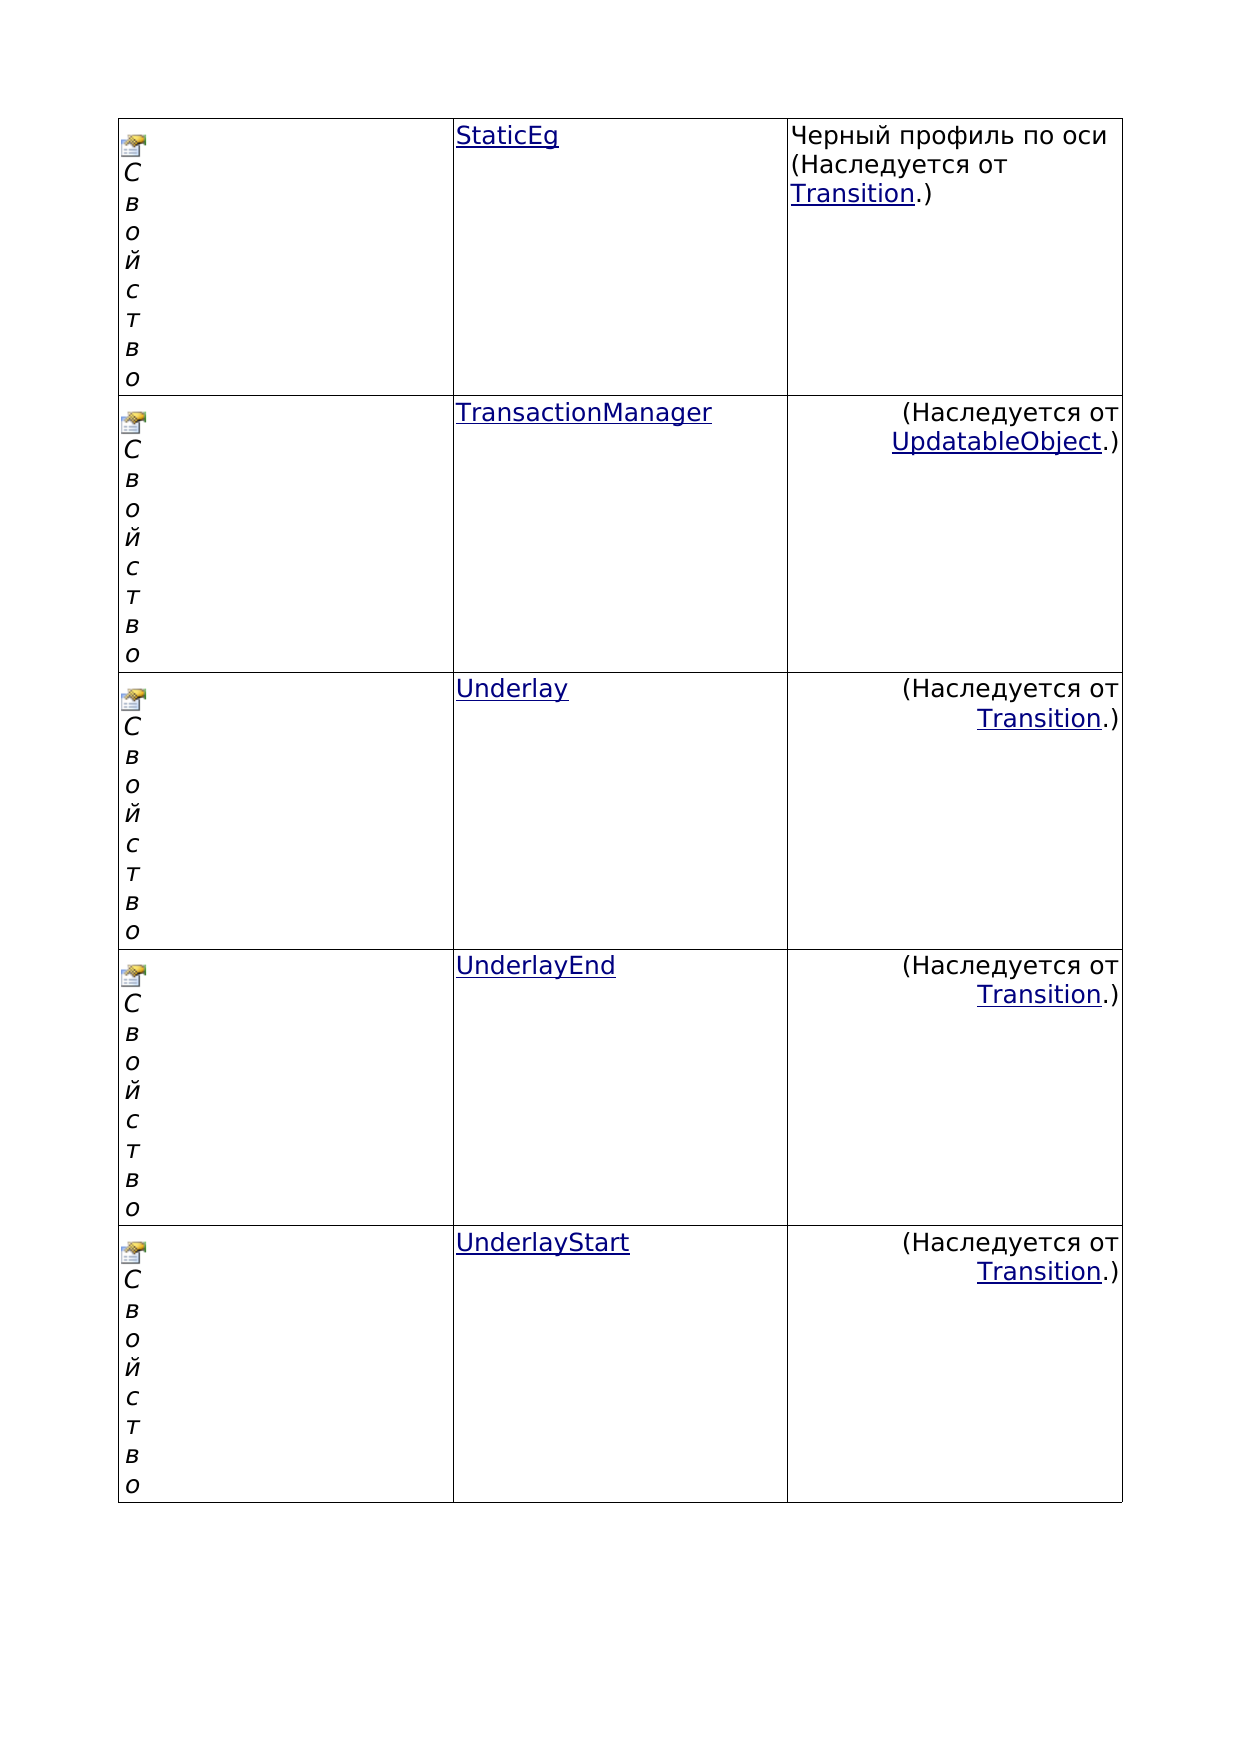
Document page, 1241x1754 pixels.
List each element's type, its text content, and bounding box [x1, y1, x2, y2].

table_cell (Наследуется от Transition.) [788, 1226, 1122, 1502]
picture [121, 687, 147, 713]
picture [121, 963, 147, 989]
table_cell [119, 396, 453, 672]
table_cell (Наследуется от Transition.) [788, 950, 1122, 1225]
table_cell Underlay [454, 673, 787, 948]
table_cell TransactionManager [454, 396, 787, 672]
picture [121, 1240, 147, 1266]
table_cell (Наследуется от Transition.) [788, 673, 1122, 948]
table_cell [119, 119, 453, 395]
table_cell [119, 1226, 453, 1502]
picture [121, 133, 147, 159]
table_cell UnderlayStart [454, 1226, 787, 1502]
table_cell (Наследуется от UpdatableObject.) [788, 396, 1122, 672]
table_cell Черный профиль по оси (Наследуется от Transition.) [788, 119, 1122, 395]
table_cell UnderlayEnd [454, 950, 787, 1225]
table_cell [119, 950, 453, 1225]
table_cell [119, 673, 453, 948]
picture [121, 410, 147, 436]
table_cell StaticEg [454, 119, 787, 395]
